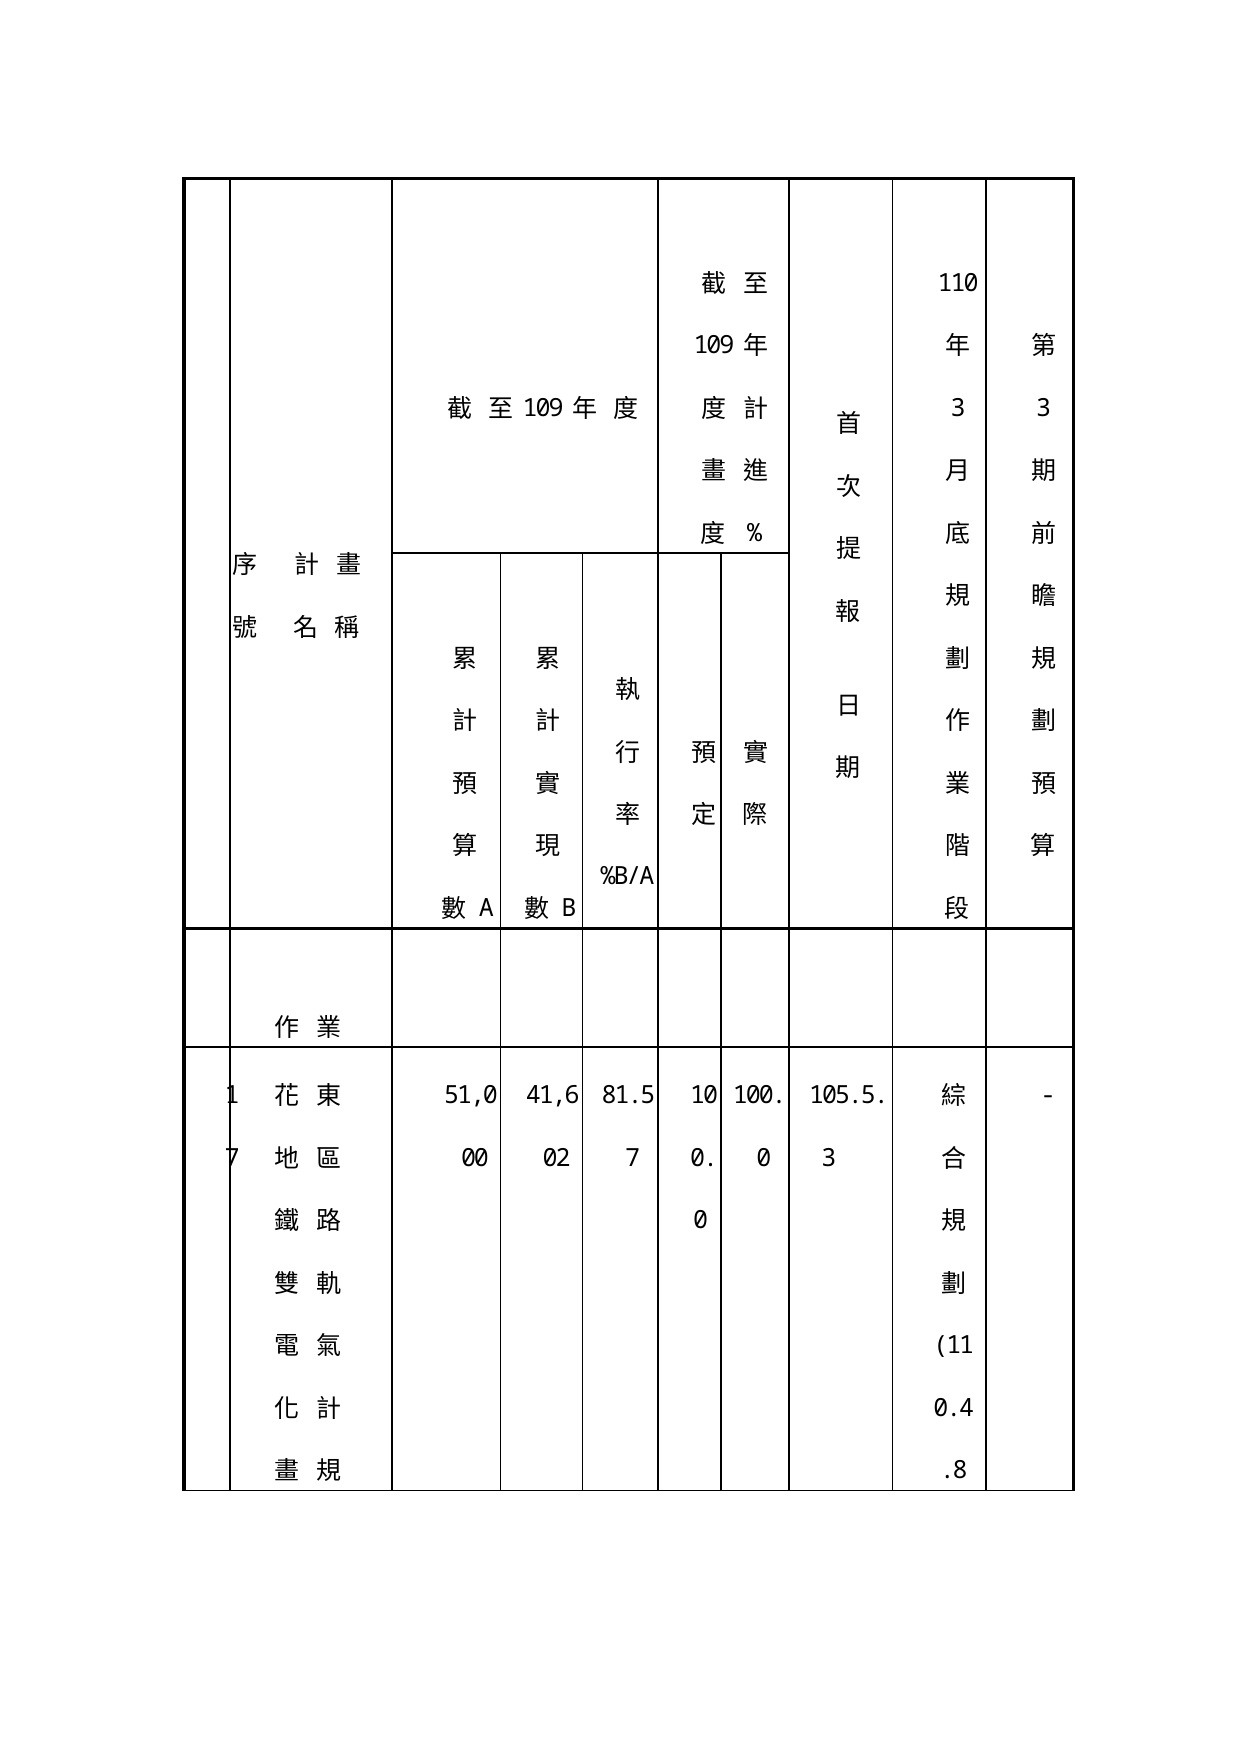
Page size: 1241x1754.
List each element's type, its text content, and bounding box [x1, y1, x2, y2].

table_cell [659, 930, 720, 1046]
table_cell [893, 930, 985, 1046]
table_cell [583, 930, 657, 1046]
table_header 計畫名稱 [231, 180, 391, 927]
table_cell 花東地區鐵路雙軌電氣化計畫規劃作業註1 [231, 1048, 391, 1490]
table_header 序號 [186, 180, 229, 927]
table_cell - [987, 1048, 1072, 1490]
table_cell 累計實現數B [501, 554, 582, 927]
table_cell 100.0 [722, 1048, 788, 1490]
table_cell 81.57 [583, 1048, 657, 1490]
table_cell - [987, 930, 1072, 1046]
table_header 截至109年度計畫進度% [659, 180, 788, 552]
table_cell 17 [186, 1048, 229, 1490]
table_cell 16 [186, 930, 229, 1046]
table_cell 執行率%B/A [583, 554, 657, 927]
table_cell 基隆輕軌捷運建設計畫規劃作業 [231, 930, 391, 1046]
table_header 截至109年度 [393, 180, 657, 552]
table_header 首次提報 日期 [790, 180, 892, 927]
table_cell 105.5.3 [790, 1048, 892, 1490]
table_cell [790, 930, 892, 1046]
table_cell 綜合規劃(110.4.8 [893, 1048, 985, 1490]
table_cell 41,602 [501, 1048, 582, 1490]
table_cell 100.0 [659, 1048, 720, 1490]
table_header 110年3月底規劃作業階段 [893, 180, 985, 927]
table_cell [722, 930, 788, 1046]
table_cell [393, 930, 500, 1046]
table_cell 累計預算數A [393, 554, 500, 927]
table_cell [501, 930, 582, 1046]
table_cell 實際 [722, 554, 788, 927]
table_cell 51,000 [393, 1048, 500, 1490]
table_cell 預定 [659, 554, 720, 927]
table_header 第3期前瞻規劃預算 [987, 180, 1072, 927]
